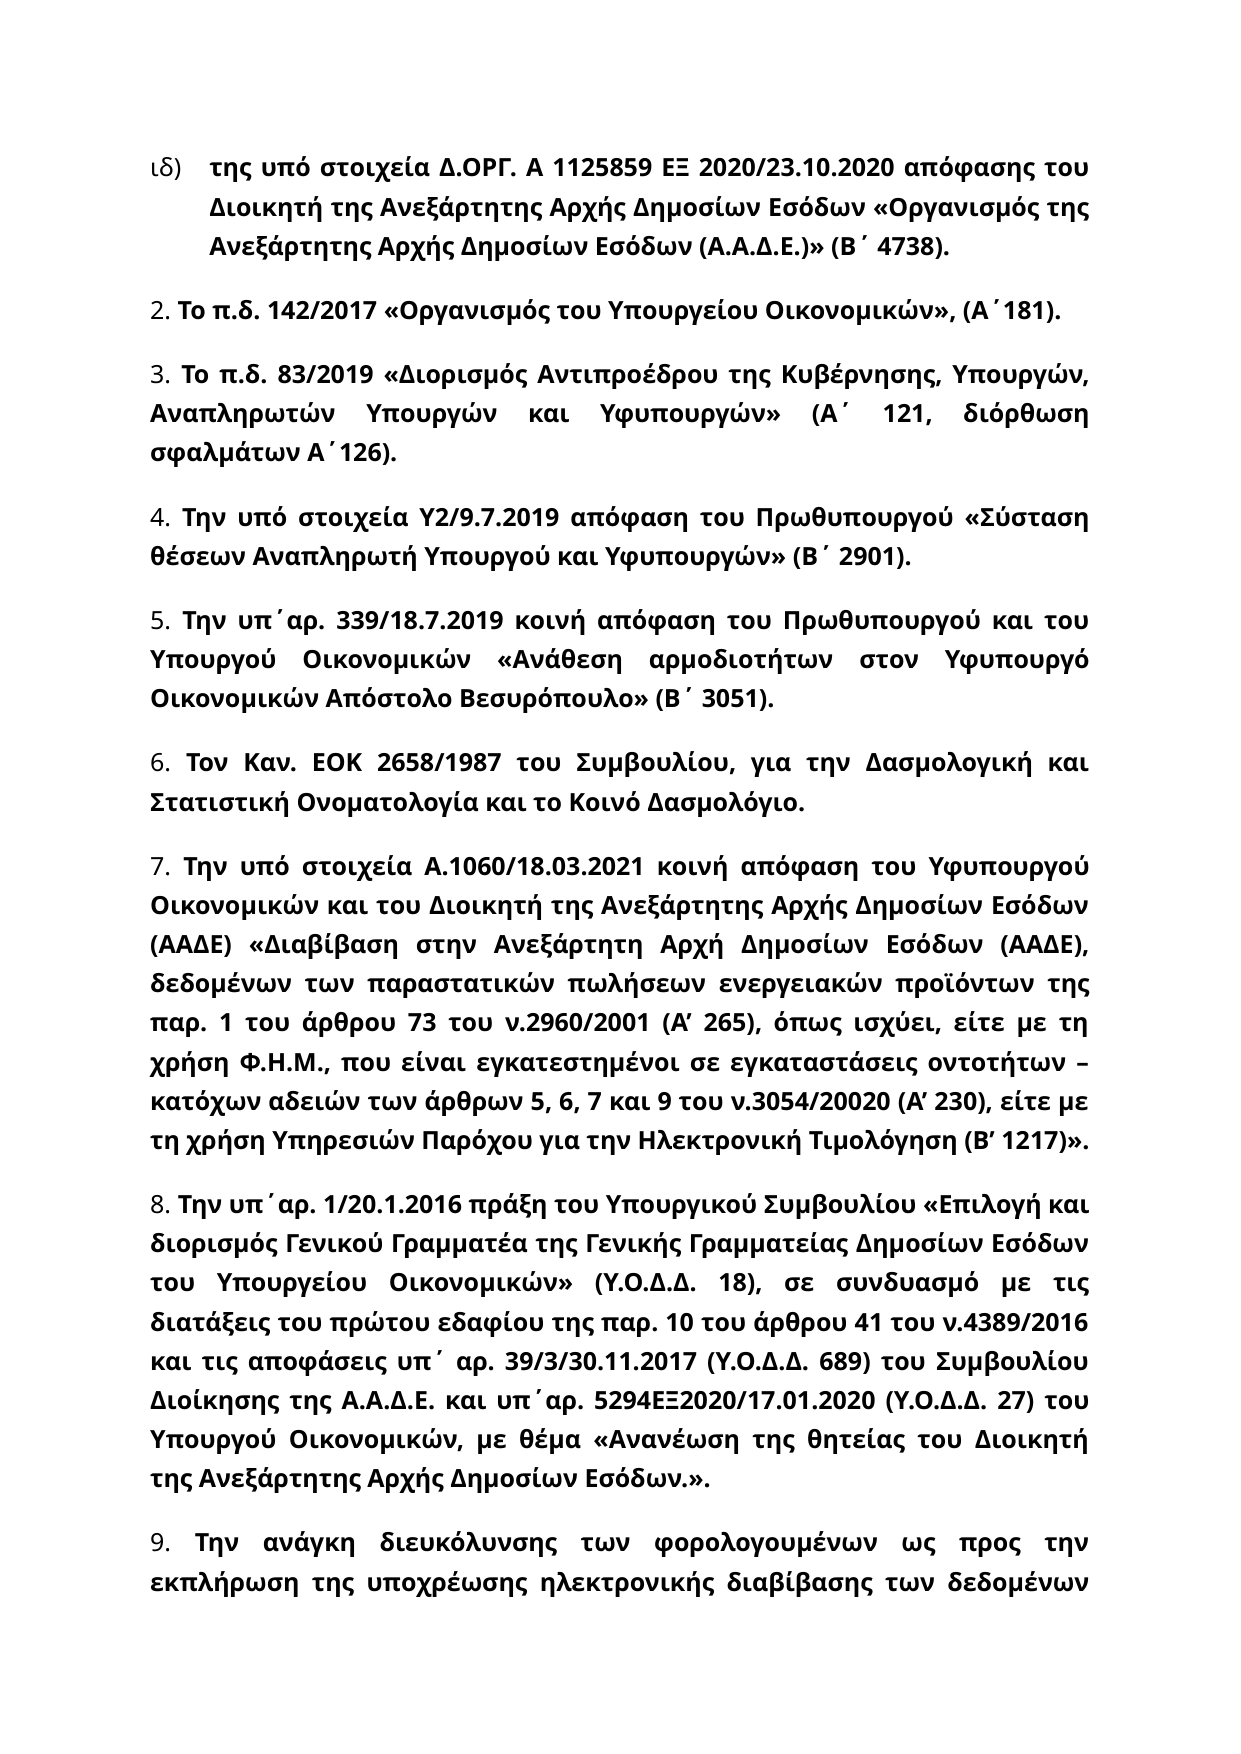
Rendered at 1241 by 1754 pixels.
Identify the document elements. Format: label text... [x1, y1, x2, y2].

text 7. Την υπό στοιχεία Α.1060/18.03.2021 κοινή απόφαση του Υφυπουργού Οικονομικών και του Διοικητή της Ανεξάρτητης Αρχής Δημοσίων Εσόδων (ΑΑΔΕ) «Διαβίβαση στην Ανεξάρτητη Αρχή Δημοσίων Εσόδων (ΑΑΔΕ), δεδομένων των παραστατικών πωλήσεων ενεργειακών προϊόντων της παρ. 1 του άρθρου 73 του ν.2960/2001 (Α’ 265), όπως ισχύει, είτε με τη χρήση Φ.Η.Μ., που είναι εγκατεστημένοι σε εγκαταστάσεις οντοτήτων – κατόχων αδειών των άρθρων 5, 6, 7 και 9 του ν.3054/20020 (Α’ 230), είτε με τη χρήση Υπηρεσιών Παρόχου για την Ηλεκτρονική Τιμολόγηση (Β’ 1217)». [150, 848, 1090, 1157]
text 5. Την υπ΄αρ. 339/18.7.2019 κοινή απόφαση του Πρωθυπουργού και του Υπουργού Οικονομικών «Ανάθεση αρμοδιοτήτων στον Υφυπουργό Οικονομικών Απόστολο Βεσυρόπουλο» (Β΄ 3051). [150, 602, 1090, 715]
text 3. Το π.δ. 83/2019 «Διορισμός Αντιπροέδρου της Κυβέρνησης, Υπουργών, Αναπληρωτών Υπουργών και Υφυπουργών» (Α΄ 121, διόρθωση σφαλμάτων Α΄126). [150, 357, 1090, 469]
list ιδ) της υπό στοιχεία Δ.ΟΡΓ. Α 1125859 ΕΞ 2020/23.10.2020 απόφασης του Διοικητή της Ανεξάρτητης Αρχής Δημοσίων Εσόδων «Οργανισμός της Ανεξάρτητης Αρχής Δημοσίων Εσόδων (Α.Α.Δ.Ε.)» (Β΄ 4738). [150, 150, 1090, 262]
text 8. Την υπ΄αρ. 1/20.1.2016 πράξη του Υπουργικού Συμβουλίου «Επιλογή και διορισμός Γενικού Γραμματέα της Γενικής Γραμματείας Δημοσίων Εσόδων του Υπουργείου Οικονομικών» (Υ.Ο.Δ.Δ. 18), σε συνδυασμό με τις διατάξεις του πρώτου εδαφίου της παρ. 10 του άρθρου 41 του ν.4389/2016 και τις αποφάσεις υπ΄ αρ. 39/3/30.11.2017 (Υ.Ο.Δ.Δ. 689) του Συμβουλίου Διοίκησης της Α.Α.Δ.Ε. και υπ΄αρ. 5294ΕΞ2020/17.01.2020 (Υ.Ο.Δ.Δ. 27) του Υπουργού Οικονομικών, με θέμα «Ανανέωση της θητείας του Διοικητή της Ανεξάρτητης Αρχής Δημοσίων Εσόδων.». [150, 1187, 1090, 1495]
text 4. Την υπό στοιχεία Υ2/9.7.2019 απόφαση του Πρωθυπουργού «Σύσταση θέσεων Αναπληρωτή Υπουργού και Υφυπουργών» (Β΄ 2901). [150, 499, 1090, 572]
text 2. Το π.δ. 142/2017 «Οργανισμός του Υπουργείου Οικονομικών», (Α΄181). [150, 292, 1090, 327]
text 9. Την ανάγκη διευκόλυνσης των φορολογουμένων ως προς την εκπλήρωση της υποχρέωσης ηλεκτρονικής διαβίβασης των δεδομένων [150, 1525, 1090, 1598]
text 6. Τον Καν. ΕΟΚ 2658/1987 του Συμβουλίου, για την Δασμολογική και Στατιστική Ονοματολογία και το Κοινό Δασμολόγιο. [150, 745, 1090, 818]
